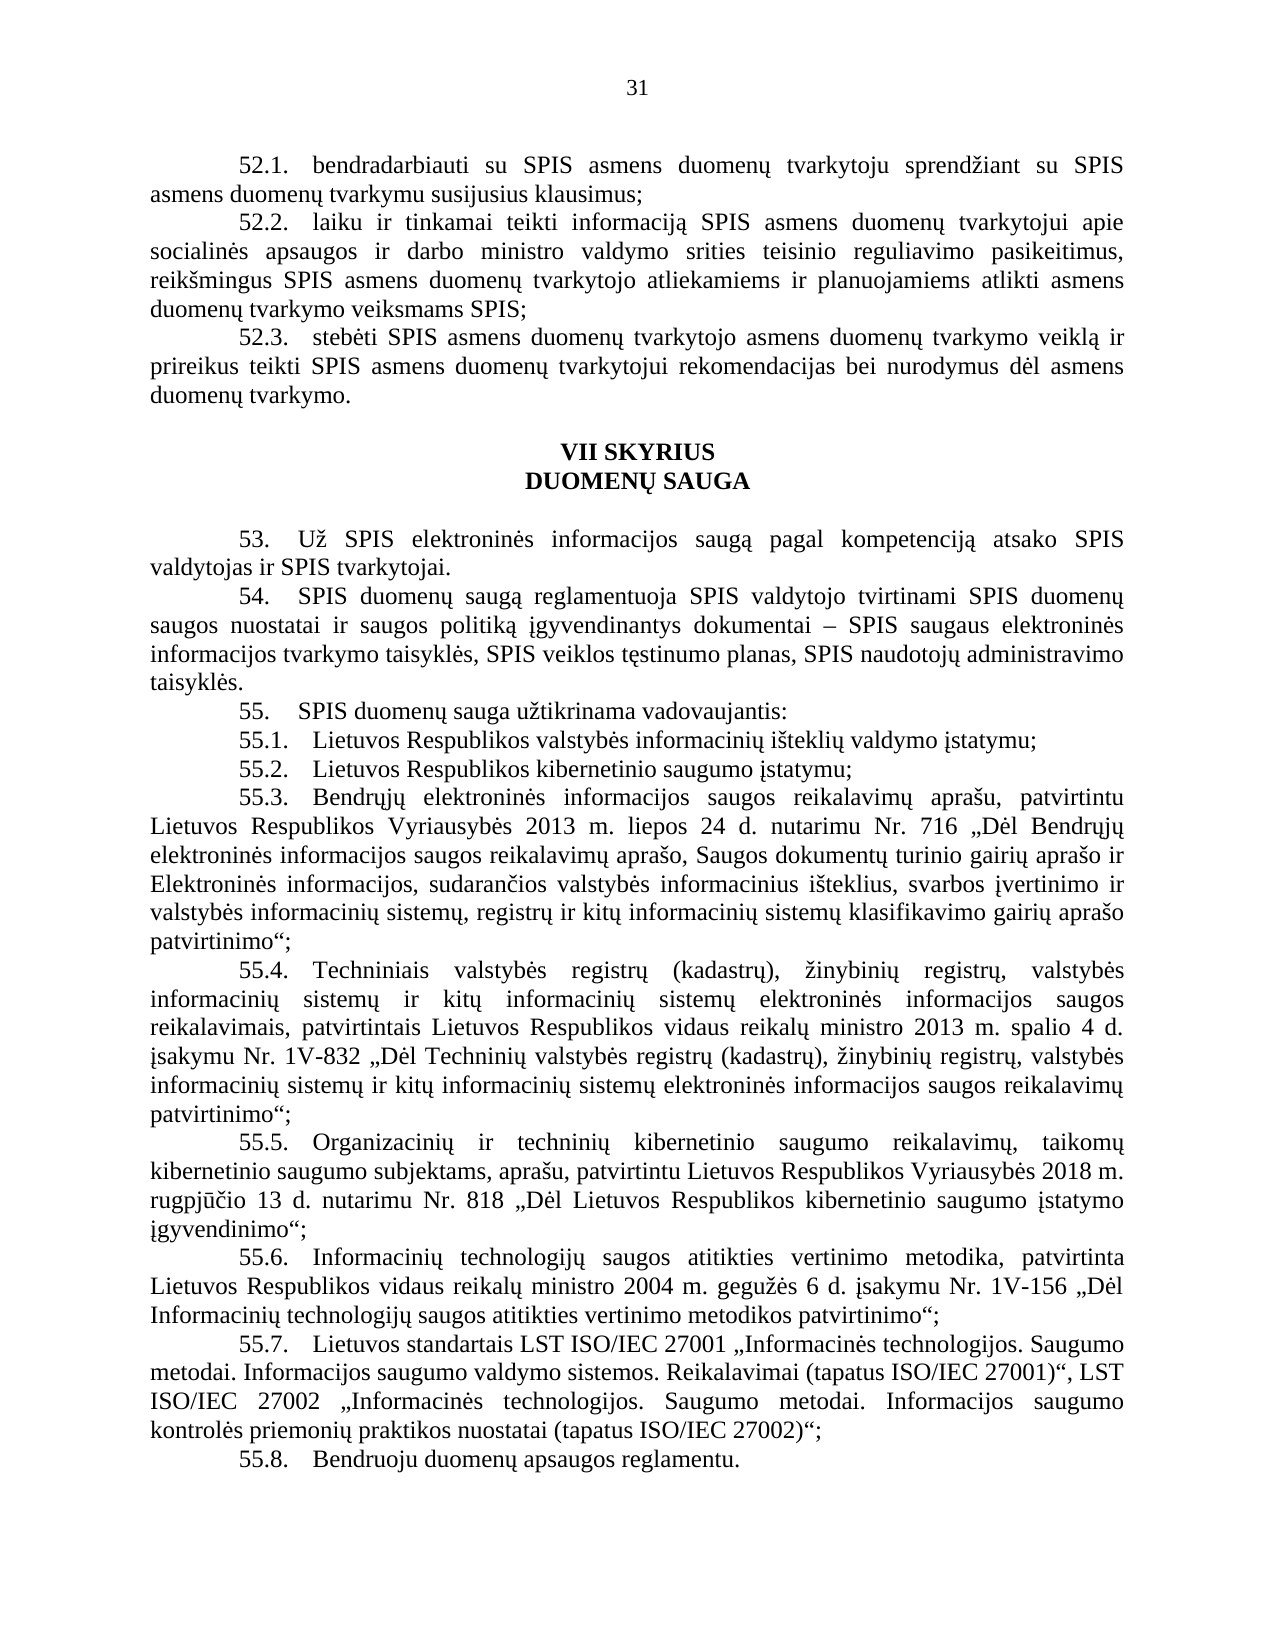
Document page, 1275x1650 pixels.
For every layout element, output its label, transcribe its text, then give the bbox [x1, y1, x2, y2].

text 55.4. Techniniais valstybės registrų (kadastrų), žinybinių registrų, valstybės informacinių sistemų ir kitų informacinių sistemų elektroninės informacijos saugos reikalavimais, patvirtintais Lietuvos Respublikos vidaus reikalų ministro 2013 m. spalio 4 d. įsakymu Nr. 1V-832 „Dėl Techninių valstybės registrų (kadastrų), žinybinių registrų, valstybės informacinių sistemų ir kitų informacinių sistemų elektroninės informacijos saugos reikalavimų patvirtinimo“; [150, 955, 1125, 1127]
text 52.1. bendradarbiauti su SPIS asmens duomenų tvarkytoju sprendžiant su SPIS asmens duomenų tvarkymu susijusius klausimus; [150, 150, 1125, 207]
text 55.8. Bendruoju duomenų apsaugos reglamentu. [150, 1444, 1125, 1472]
text 54. SPIS duomenų saugą reglamentuoja SPIS valdytojo tvirtinami SPIS duomenų saugos nuostatai ir saugos politiką įgyvendinantys dokumentai – SPIS saugaus elektroninės informacijos tvarkymo taisyklės, SPIS veiklos tęstinumo planas, SPIS naudotojų administravimo taisyklės. [150, 581, 1125, 696]
text DUOMENŲ SAUGA [150, 466, 1125, 495]
text 55.3. Bendrųjų elektroninės informacijos saugos reikalavimų aprašu, patvirtintu Lietuvos Respublikos Vyriausybės 2013 m. liepos 24 d. nutarimu Nr. 716 „Dėl Bendrųjų elektroninės informacijos saugos reikalavimų aprašo, Saugos dokumentų turinio gairių aprašo ir Elektroninės informacijos, sudarančios valstybės informacinius išteklius, svarbos įvertinimo ir valstybės informacinių sistemų, registrų ir kitų informacinių sistemų klasifikavimo gairių aprašo patvirtinimo“; [150, 782, 1125, 955]
text 55.2. Lietuvos Respublikos kibernetinio saugumo įstatymu; [150, 754, 1125, 782]
text 52.3. stebėti SPIS asmens duomenų tvarkytojo asmens duomenų tvarkymo veiklą ir prireikus teikti SPIS asmens duomenų tvarkytojui rekomendacijas bei nurodymus dėl asmens duomenų tvarkymo. [150, 322, 1125, 409]
text 55.6. Informacinių technologijų saugos atitikties vertinimo metodika, patvirtinta Lietuvos Respublikos vidaus reikalų ministro 2004 m. gegužės 6 d. įsakymu Nr. 1V-156 „Dėl Informacinių technologijų saugos atitikties vertinimo metodikos patvirtinimo“; [150, 1242, 1125, 1329]
text 55.1. Lietuvos Respublikos valstybės informacinių išteklių valdymo įstatymu; [150, 725, 1125, 754]
text 53. Už SPIS elektroninės informacijos saugą pagal kompetenciją atsako SPIS valdytojas ir SPIS tvarkytojai. [150, 524, 1125, 581]
text 55. SPIS duomenų sauga užtikrinama vadovaujantis: [150, 696, 1125, 725]
text VII SKYRIUS [150, 437, 1125, 466]
text 55.5. Organizacinių ir techninių kibernetinio saugumo reikalavimų, taikomų kibernetinio saugumo subjektams, aprašu, patvirtintu Lietuvos Respublikos Vyriausybės 2018 m. rugpjūčio 13 d. nutarimu Nr. 818 „Dėl Lietuvos Respublikos kibernetinio saugumo įstatymo įgyvendinimo“; [150, 1127, 1125, 1242]
text 55.7. Lietuvos standartais LST ISO/IEC 27001 „Informacinės technologijos. Saugumo metodai. Informacijos saugumo valdymo sistemos. Reikalavimai (tapatus ISO/IEC 27001)“, LST ISO/IEC 27002 „Informacinės technologijos. Saugumo metodai. Informacijos saugumo kontrolės priemonių praktikos nuostatai (tapatus ISO/IEC 27002)“; [150, 1329, 1125, 1444]
text 52.2. laiku ir tinkamai teikti informaciją SPIS asmens duomenų tvarkytojui apie socialinės apsaugos ir darbo ministro valdymo srities teisinio reguliavimo pasikeitimus, reikšmingus SPIS asmens duomenų tvarkytojo atliekamiems ir planuojamiems atlikti asmens duomenų tvarkymo veiksmams SPIS; [150, 207, 1125, 322]
